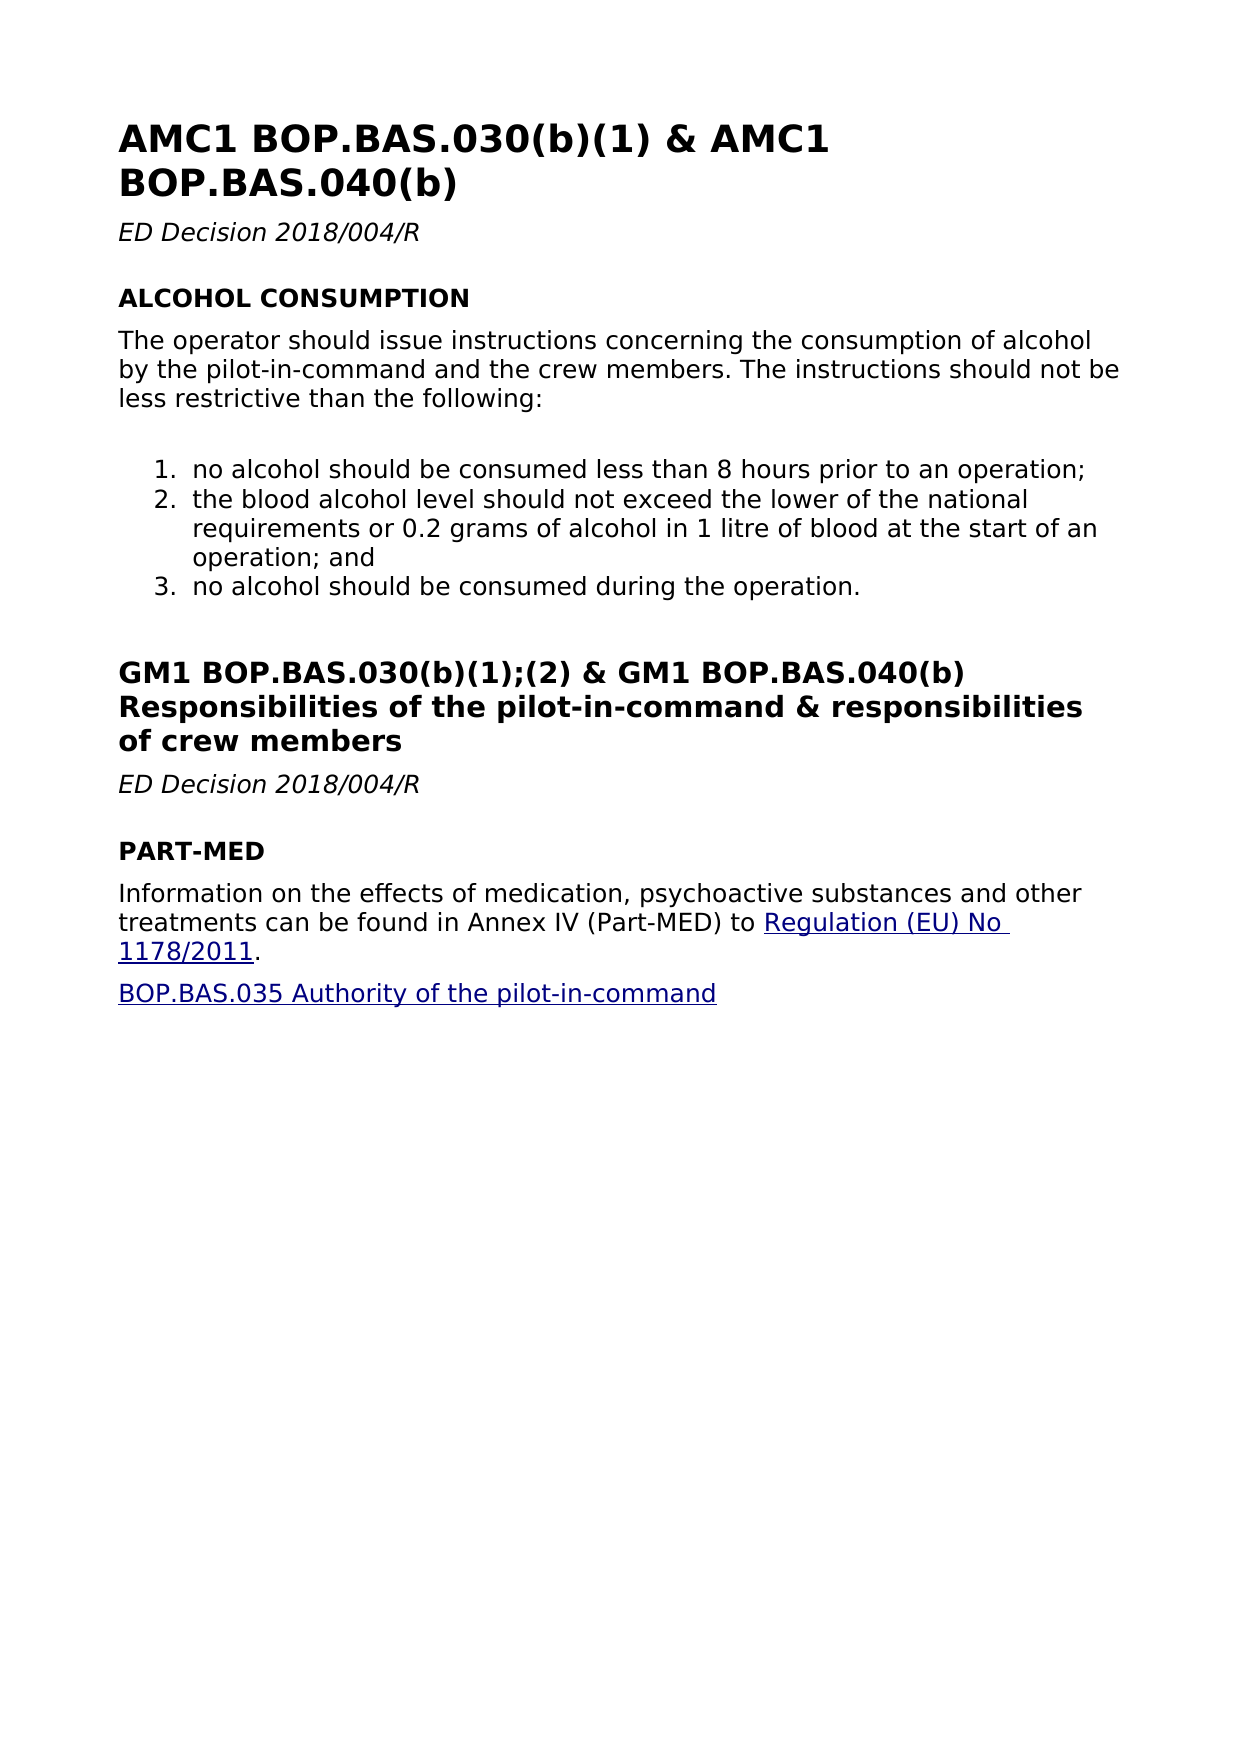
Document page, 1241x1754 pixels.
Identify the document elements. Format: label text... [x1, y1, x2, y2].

text ED Decision 2018/004/R [118, 770, 1122, 799]
subtitle GM1 BOP.BAS.030(b)(1);(2) & GM1 BOP.BAS.040(b) Responsibilities of the pilot-in-command & responsibilities of crew members [118, 656, 1122, 758]
list no alcohol should be consumed less than 8 hours prior to an operation; [177, 456, 1122, 485]
text BOP.BAS.035 Authority of the pilot-in-command [118, 979, 1122, 1008]
text ED Decision 2018/004/R [118, 218, 1122, 247]
subtitle ALCOHOL CONSUMPTION [118, 284, 1122, 314]
list no alcohol should be consumed during the operation. [177, 572, 1122, 602]
subtitle PART-MED [118, 837, 1122, 866]
subtitle AMC1 BOP.BAS.030(b)(1) & AMC1 BOP.BAS.040(b) [118, 118, 1122, 205]
text Information on the effects of medication, psychoactive substances and other treatments can be found in Annex IV (Part-MED) to Regulation (EU) No 1178/2011. [118, 879, 1122, 966]
text The operator should issue instructions concerning the consumption of alcohol by the pilot-in-command and the crew members. The instructions should not be less restrictive than the following: [118, 326, 1122, 414]
list the blood alcohol level should not exceed the lower of the national requirements or 0.2 grams of alcohol in 1 litre of blood at the start of an operation; and [177, 485, 1122, 572]
